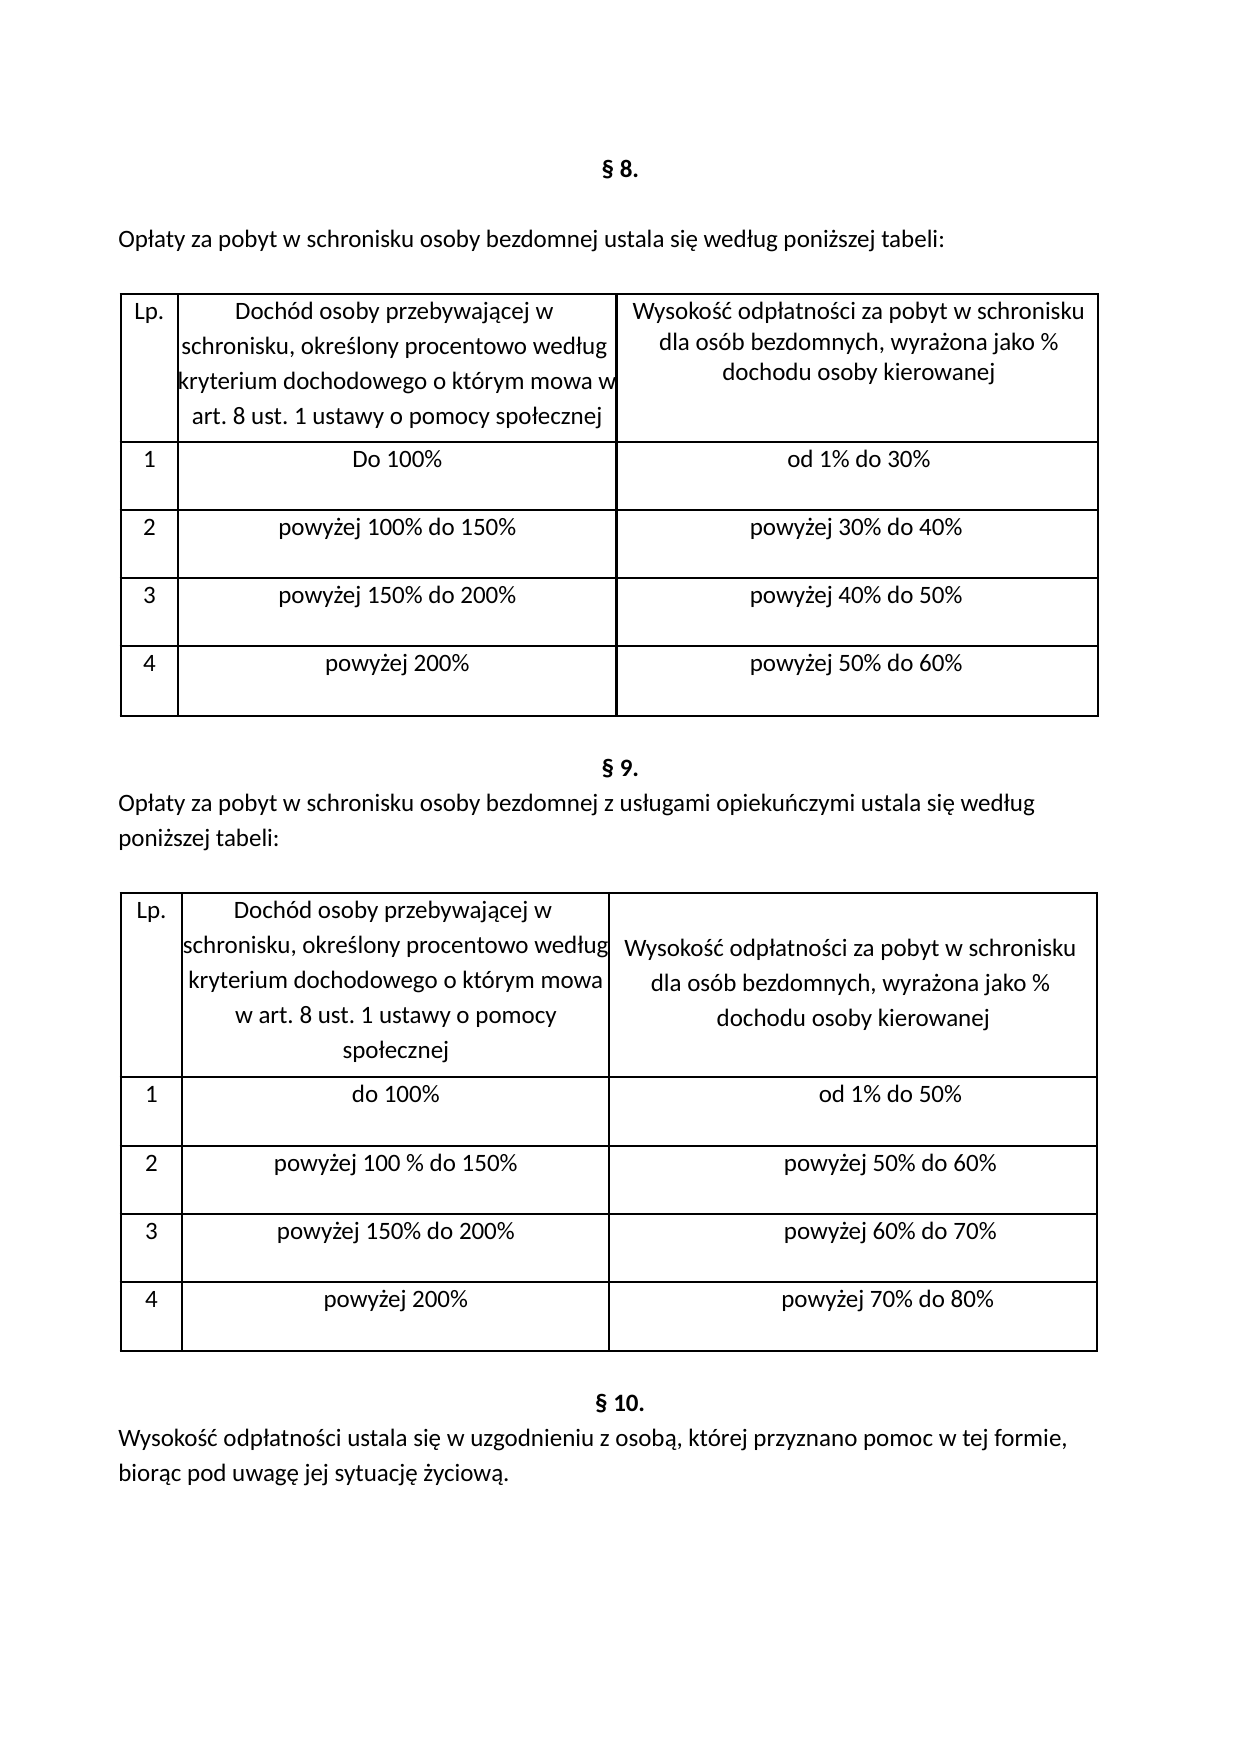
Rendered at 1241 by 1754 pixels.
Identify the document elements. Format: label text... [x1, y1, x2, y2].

table_cell powyżej 200% [183, 1283, 608, 1350]
table_cell 1 [122, 443, 177, 509]
table_header Wysokość odpłatności za pobyt w schronisku dla osób bezdomnych, wyrażona jako % dochodu osoby kierowanej [610, 894, 1096, 1076]
text Wysokość odpłatności ustala się w uzgodnieniu z osobą, której przyznano pomoc w tej formie, biorąc pod uwagę jej sytuację życiową. [118, 1422, 1122, 1488]
table_header Dochód osoby przebywającej w schronisku, określony procentowo według kryterium dochodowego o którym mowa w art. 8 ust. 1 ustawy o pomocy społecznej [179, 295, 615, 441]
table_cell 4 [122, 647, 177, 715]
table_cell [610, 1283, 683, 1350]
table_header Lp. [122, 894, 181, 1076]
table_cell 4 [122, 1283, 181, 1350]
text § 10. [118, 1387, 1122, 1418]
table_cell [610, 1215, 683, 1281]
table_cell 1 [122, 1078, 181, 1145]
table_header Dochód osoby przebywającej w schronisku, określony procentowo według kryterium dochodowego o którym mowa w art. 8 ust. 1 ustawy o pomocy społecznej [183, 894, 608, 1076]
table_cell [610, 1078, 683, 1145]
table_cell powyżej 100% do 150% [179, 511, 615, 577]
text § 8. [118, 153, 1122, 184]
table_cell powyżej 100 % do 150% [183, 1147, 608, 1213]
table_cell powyżej 150% do 200% [179, 579, 615, 645]
table_header Wysokość odpłatności za pobyt w schronisku dla osób bezdomnych, wyrażona jako % dochodu osoby kierowanej [620, 295, 1097, 441]
table_cell od 1% do 30% [620, 443, 1097, 509]
table_header Lp. [122, 295, 177, 441]
text Opłaty za pobyt w schronisku osoby bezdomnej z usługami opiekuńczymi ustala się według poniższej tabeli: [118, 787, 1122, 852]
table_cell [610, 1147, 683, 1213]
table_cell do 100% [183, 1078, 608, 1145]
text § 9. [118, 752, 1122, 782]
table_cell 3 [122, 579, 177, 645]
table_cell powyżej 30% do 40% [620, 511, 1097, 577]
table_cell 2 [122, 511, 177, 577]
table_cell powyżej 50% do 60% [620, 647, 1097, 715]
table_cell od 1% do 50% [683, 1078, 1096, 1145]
table_cell powyżej 40% do 50% [620, 579, 1097, 645]
table_cell 2 [122, 1147, 181, 1213]
table_cell powyżej 60% do 70% [683, 1215, 1096, 1281]
table_cell powyżej 150% do 200% [183, 1215, 608, 1281]
table_cell powyżej 50% do 60% [683, 1147, 1096, 1213]
table_cell Do 100% [179, 443, 615, 509]
table_cell 3 [122, 1215, 181, 1281]
table_cell powyżej 70% do 80% [683, 1283, 1096, 1350]
text Opłaty za pobyt w schronisku osoby bezdomnej ustala się według poniższej tabeli: [118, 223, 1122, 254]
table_cell powyżej 200% [179, 647, 615, 715]
